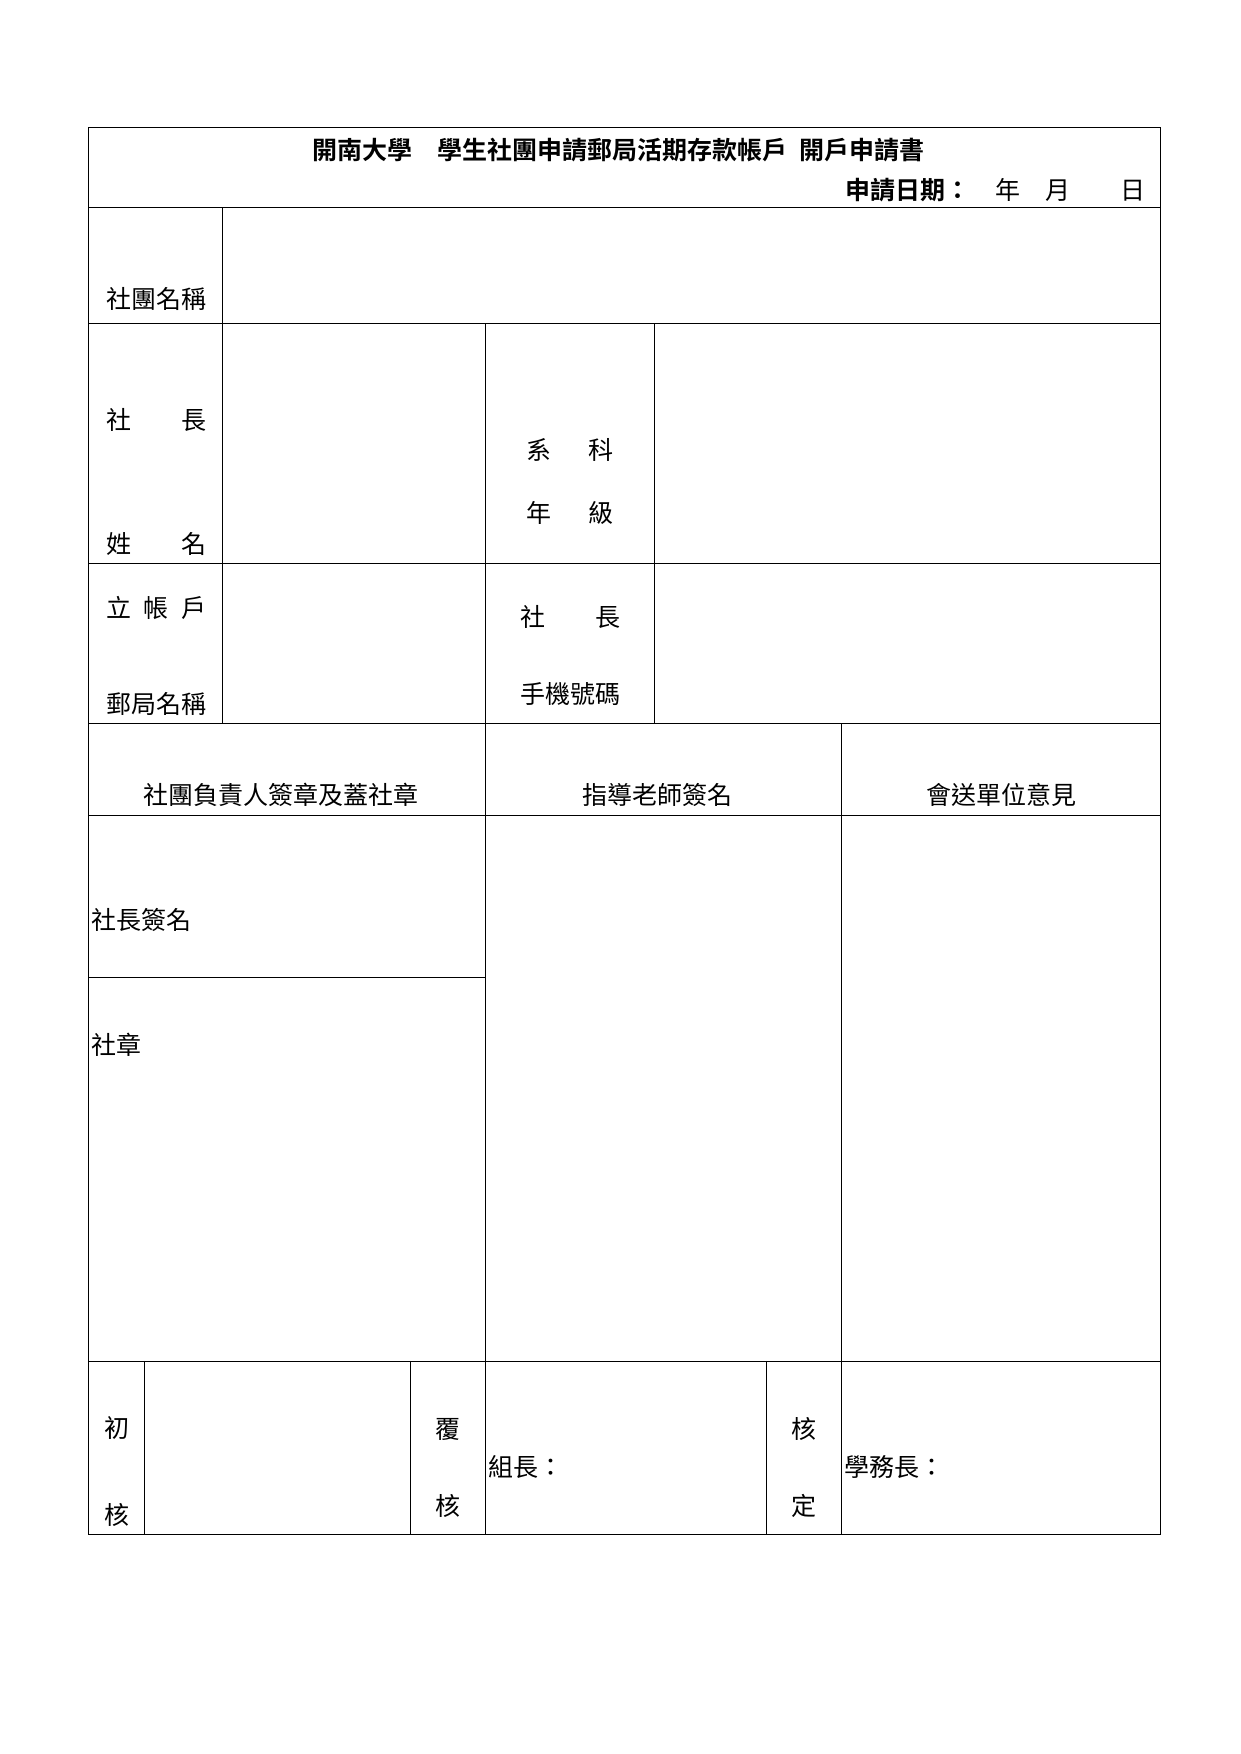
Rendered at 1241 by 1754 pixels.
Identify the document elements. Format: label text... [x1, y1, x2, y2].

table_cell 系 科 年 級 [486, 324, 654, 563]
table_cell [486, 816, 841, 1361]
table_cell [223, 208, 1160, 323]
table_cell [655, 324, 1160, 563]
table_cell [842, 816, 1160, 1361]
table_cell 社章 [89, 978, 485, 1361]
table_cell 社 長 手機號碼 [486, 564, 654, 723]
table_cell 指導老師簽名 [486, 724, 841, 814]
table_cell 社團名稱 [89, 208, 222, 323]
table_cell [655, 564, 1160, 723]
table_header 開南大學 學生社團申請郵局活期存款帳戶 開戶申請書 申請日期： 年 月 日 [89, 128, 1160, 207]
table_cell 社長簽名 [89, 816, 485, 977]
table_cell 立 帳 戶 郵局名稱 [89, 564, 222, 723]
table_cell [223, 324, 485, 563]
table_cell 社 長 姓 名 [89, 324, 222, 563]
table_cell 覆 核 [411, 1362, 485, 1534]
table_cell 社團負責人簽章及蓋社章 [89, 724, 485, 814]
table_cell [145, 1362, 410, 1534]
table_cell 組長： [486, 1362, 766, 1534]
table_cell 核 定 [767, 1362, 841, 1534]
table_cell 學務長： [842, 1362, 1160, 1534]
table_cell [223, 564, 485, 723]
table_cell 會送單位意見 [842, 724, 1160, 814]
table_cell 初 核 [89, 1362, 144, 1534]
